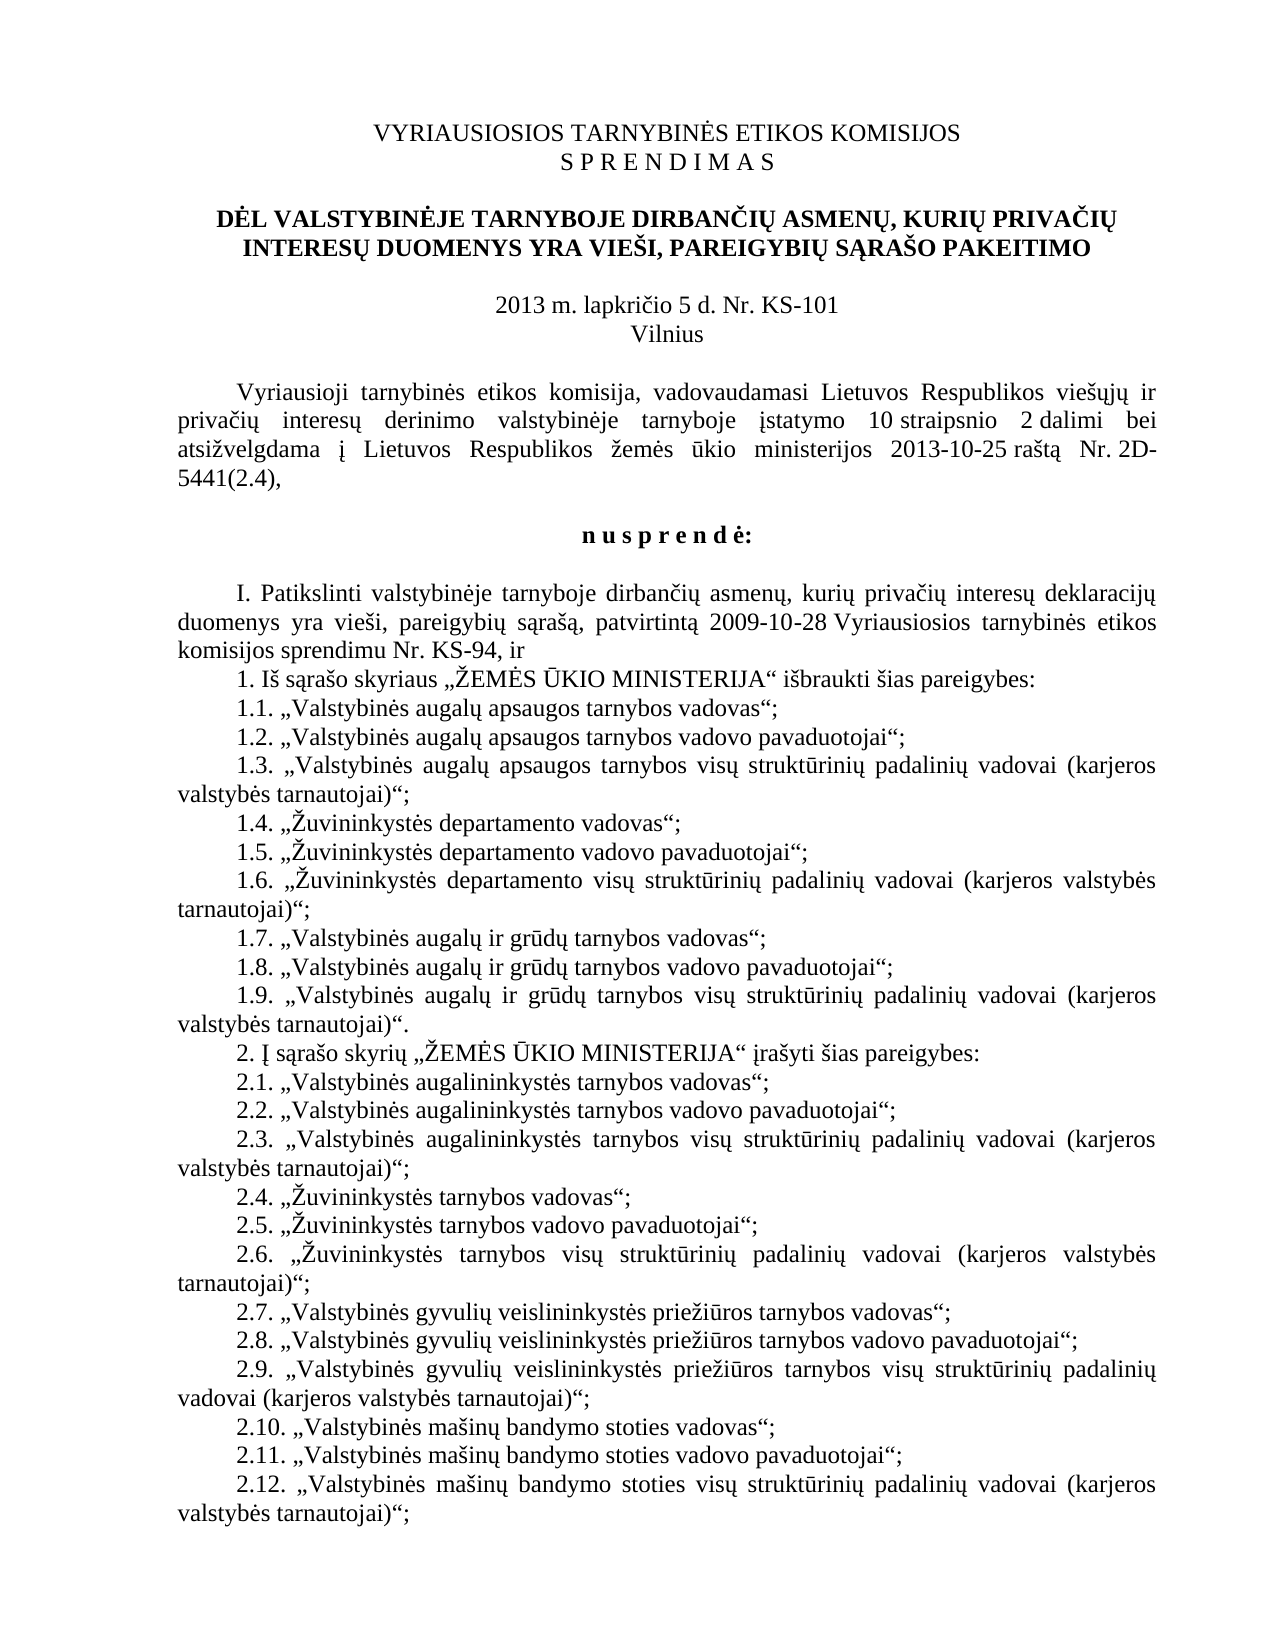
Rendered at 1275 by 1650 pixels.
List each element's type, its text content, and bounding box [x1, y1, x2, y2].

text 2.3. „Valstybinės augalininkystės tarnybos visų struktūrinių padalinių vadovai (karjeros valstybės tarnautojai)“; [177, 1124, 1157, 1182]
text 1. Iš sąrašo skyriaus „ŽEMĖS ŪKIO MINISTERIJA“ išbraukti šias pareigybes: [177, 664, 1157, 693]
text 2.5. „Žuvininkystės tarnybos vadovo pavaduotojai“; [177, 1211, 1157, 1239]
text 2.10. „Valstybinės mašinų bandymo stoties vadovas“; [177, 1412, 1157, 1441]
text 2. Į sąrašo skyrių „ŽEMĖS ŪKIO MINISTERIJA“ įrašyti šias pareigybes: [177, 1038, 1157, 1067]
text 2.9. „Valstybinės gyvulių veislininkystės priežiūros tarnybos visų struktūrinių padalinių vadovai (karjeros valstybės tarnautojai)“; [177, 1354, 1157, 1412]
text DĖL VALSTYBINĖJE TARNYBOJE DIRBANČIŲ ASMENŲ, KURIŲ PRIVAČIŲ INTERESŲ DUOMENYS YRA VIEŠI, PAREIGYBIŲ SĄRAŠO PAKEITIMO [177, 204, 1157, 262]
text I. Patikslinti valstybinėje tarnyboje dirbančių asmenų, kurių privačių interesų deklaracijų duomenys yra vieši, pareigybių sąrašą, patvirtintą 2009-10-28 Vyriausiosios tarnybinės etikos komisijos sprendimu Nr. KS-94, ir [177, 578, 1157, 664]
text 1.5. „Žuvininkystės departamento vadovo pavaduotojai“; [177, 837, 1157, 866]
text 1.3. „Valstybinės augalų apsaugos tarnybos visų struktūrinių padalinių vadovai (karjeros valstybės tarnautojai)“; [177, 751, 1157, 808]
text S P R E N D I M A S [177, 147, 1157, 176]
text 2.6. „Žuvininkystės tarnybos visų struktūrinių padalinių vadovai (karjeros valstybės tarnautojai)“; [177, 1239, 1157, 1297]
text 2.2. „Valstybinės augalininkystės tarnybos vadovo pavaduotojai“; [177, 1096, 1157, 1124]
text 1.9. „Valstybinės augalų ir grūdų tarnybos visų struktūrinių padalinių vadovai (karjeros valstybės tarnautojai)“. [177, 981, 1157, 1038]
text Vyriausioji tarnybinės etikos komisija, vadovaudamasi Lietuvos Respublikos viešųjų ir privačių interesų derinimo valstybinėje tarnyboje įstatymo 10 straipsnio 2 dalimi bei atsižvelgdama į Lietuvos Respublikos žemės ūkio ministerijos 2013-10-25 raštą Nr. 2D-5441(2.4), [177, 377, 1157, 492]
text 1.2. „Valstybinės augalų apsaugos tarnybos vadovo pavaduotojai“; [177, 722, 1157, 751]
text 1.4. „Žuvininkystės departamento vadovas“; [177, 808, 1157, 837]
text 2.8. „Valstybinės gyvulių veislininkystės priežiūros tarnybos vadovo pavaduotojai“; [177, 1326, 1157, 1354]
text 2.7. „Valstybinės gyvulių veislininkystės priežiūros tarnybos vadovas“; [177, 1297, 1157, 1326]
text 1.7. „Valstybinės augalų ir grūdų tarnybos vadovas“; [177, 923, 1157, 952]
text 1.8. „Valstybinės augalų ir grūdų tarnybos vadovo pavaduotojai“; [177, 952, 1157, 981]
text VYRIAUSIOSIOS TARNYBINĖS ETIKOS KOMISIJOS [177, 118, 1157, 147]
text 2.11. „Valstybinės mašinų bandymo stoties vadovo pavaduotojai“; [177, 1441, 1157, 1469]
text 2.12. „Valstybinės mašinų bandymo stoties visų struktūrinių padalinių vadovai (karjeros valstybės tarnautojai)“; [177, 1469, 1157, 1527]
text n u s p r e n d ė: [177, 521, 1157, 549]
text 2013 m. lapkričio 5 d. Nr. KS-101 [177, 291, 1157, 319]
text Vilnius [177, 319, 1157, 348]
text 1.1. „Valstybinės augalų apsaugos tarnybos vadovas“; [177, 693, 1157, 722]
text 2.1. „Valstybinės augalininkystės tarnybos vadovas“; [177, 1067, 1157, 1096]
text 2.4. „Žuvininkystės tarnybos vadovas“; [177, 1182, 1157, 1211]
text 1.6. „Žuvininkystės departamento visų struktūrinių padalinių vadovai (karjeros valstybės tarnautojai)“; [177, 866, 1157, 923]
